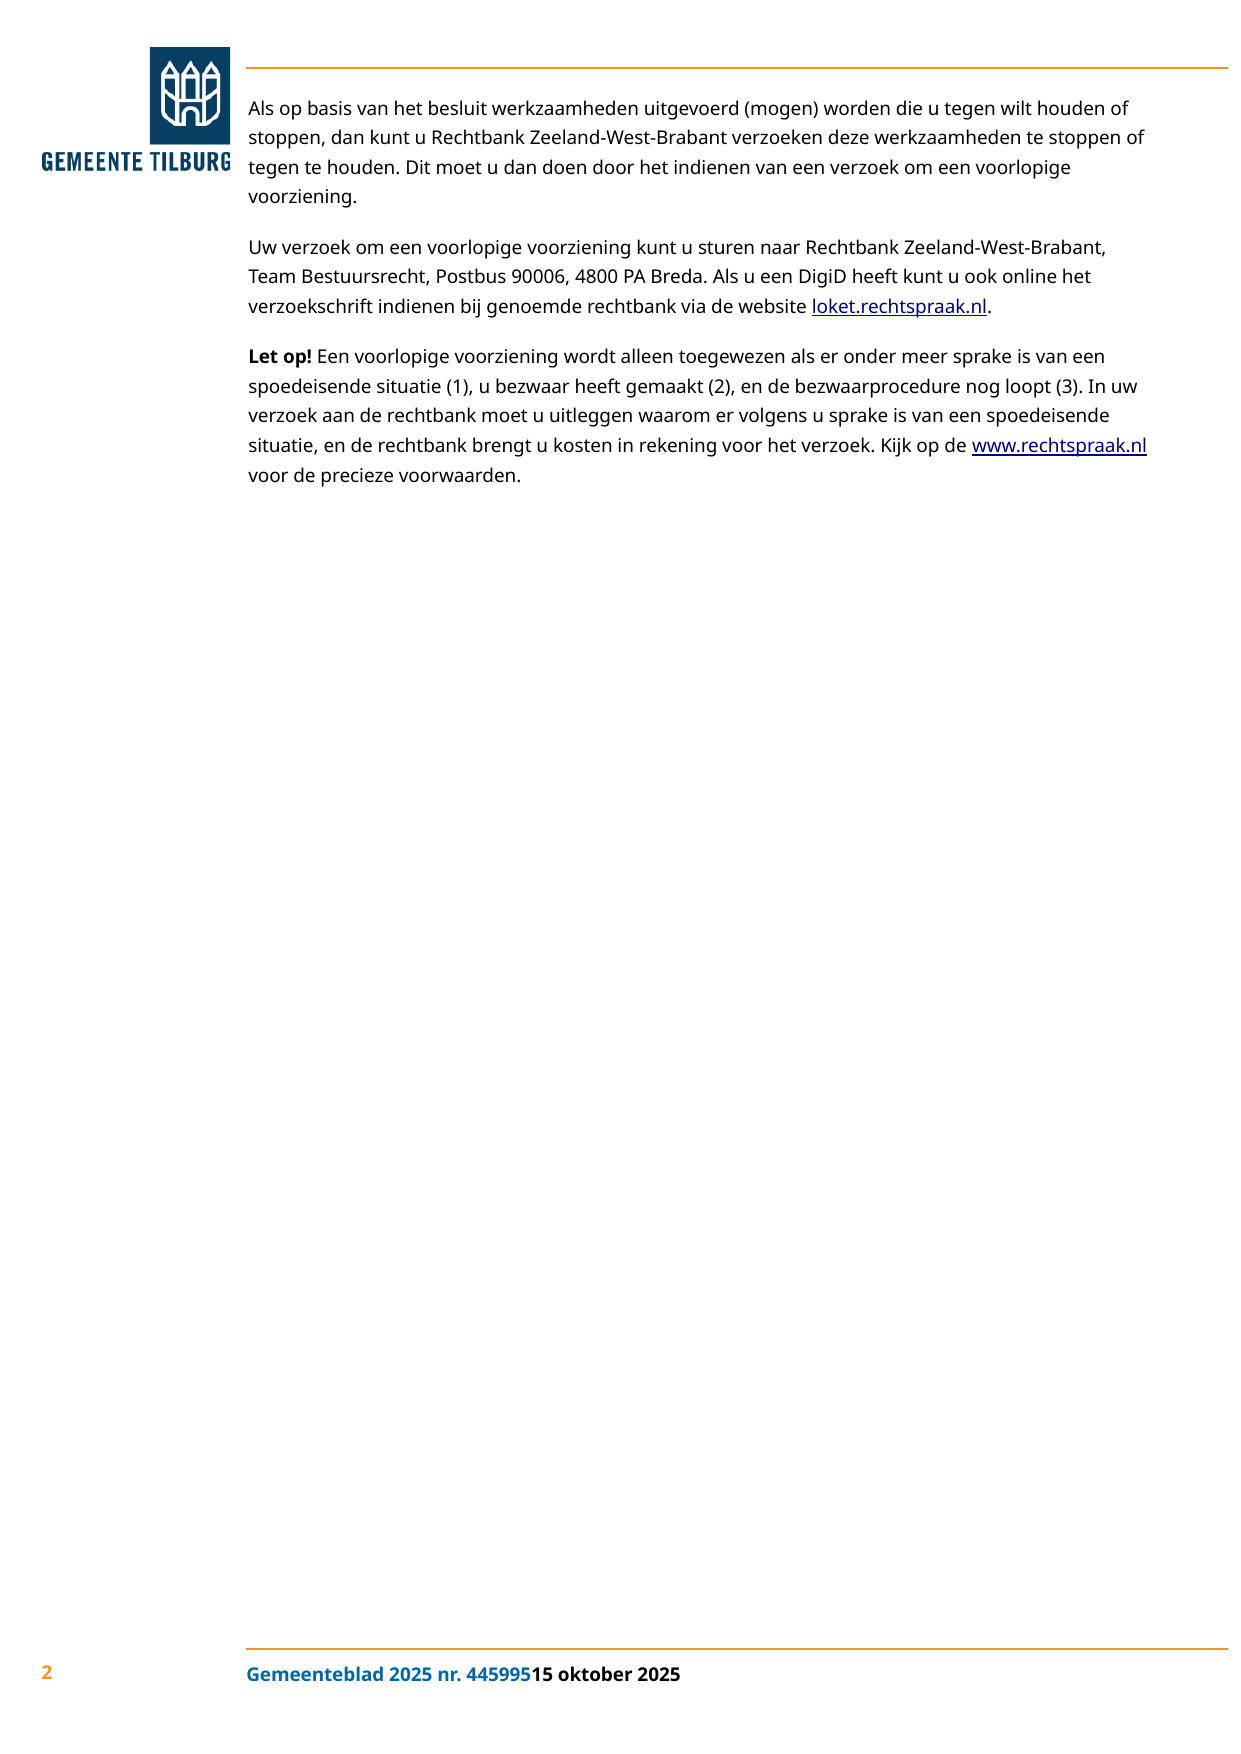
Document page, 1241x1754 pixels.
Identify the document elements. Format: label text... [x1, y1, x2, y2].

text Uw verzoek om een voorlopige voorziening kunt u sturen naar Rechtbank Zeeland-West-Brabant, Team Bestuursrecht, Postbus 90006, 4800 PA Breda. Als u een DigiD heeft kunt u ook online het verzoekschrift indienen bij genoemde rechtbank via de website loket.rechtspraak.nl. [248, 234, 1152, 319]
text Als op basis van het besluit werkzaamheden uitgevoerd (mogen) worden die u tegen wilt houden of stoppen, dan kunt u Rechtbank Zeeland-West-Brabant verzoeken deze werkzaamheden te stoppen of tegen te houden. Dit moet u dan doen door het indienen van een verzoek om een voorlopige voorziening. [248, 95, 1152, 209]
text Let op! Een voorlopige voorziening wordt alleen toegewezen als er onder meer sprake is van een spoedeisende situatie (1), u bezwaar heeft gemaakt (2), en de bezwaarprocedure nog loopt (3). In uw verzoek aan de rechtbank moet u uitleggen waarom er volgens u sprake is van een spoedeisende situatie, en de rechtbank brengt u kosten in rekening voor het verzoek. Kijk op de www.rechtspraak.nl voor de precieze voorwaarden. [248, 343, 1152, 488]
picture [41, 47, 231, 172]
